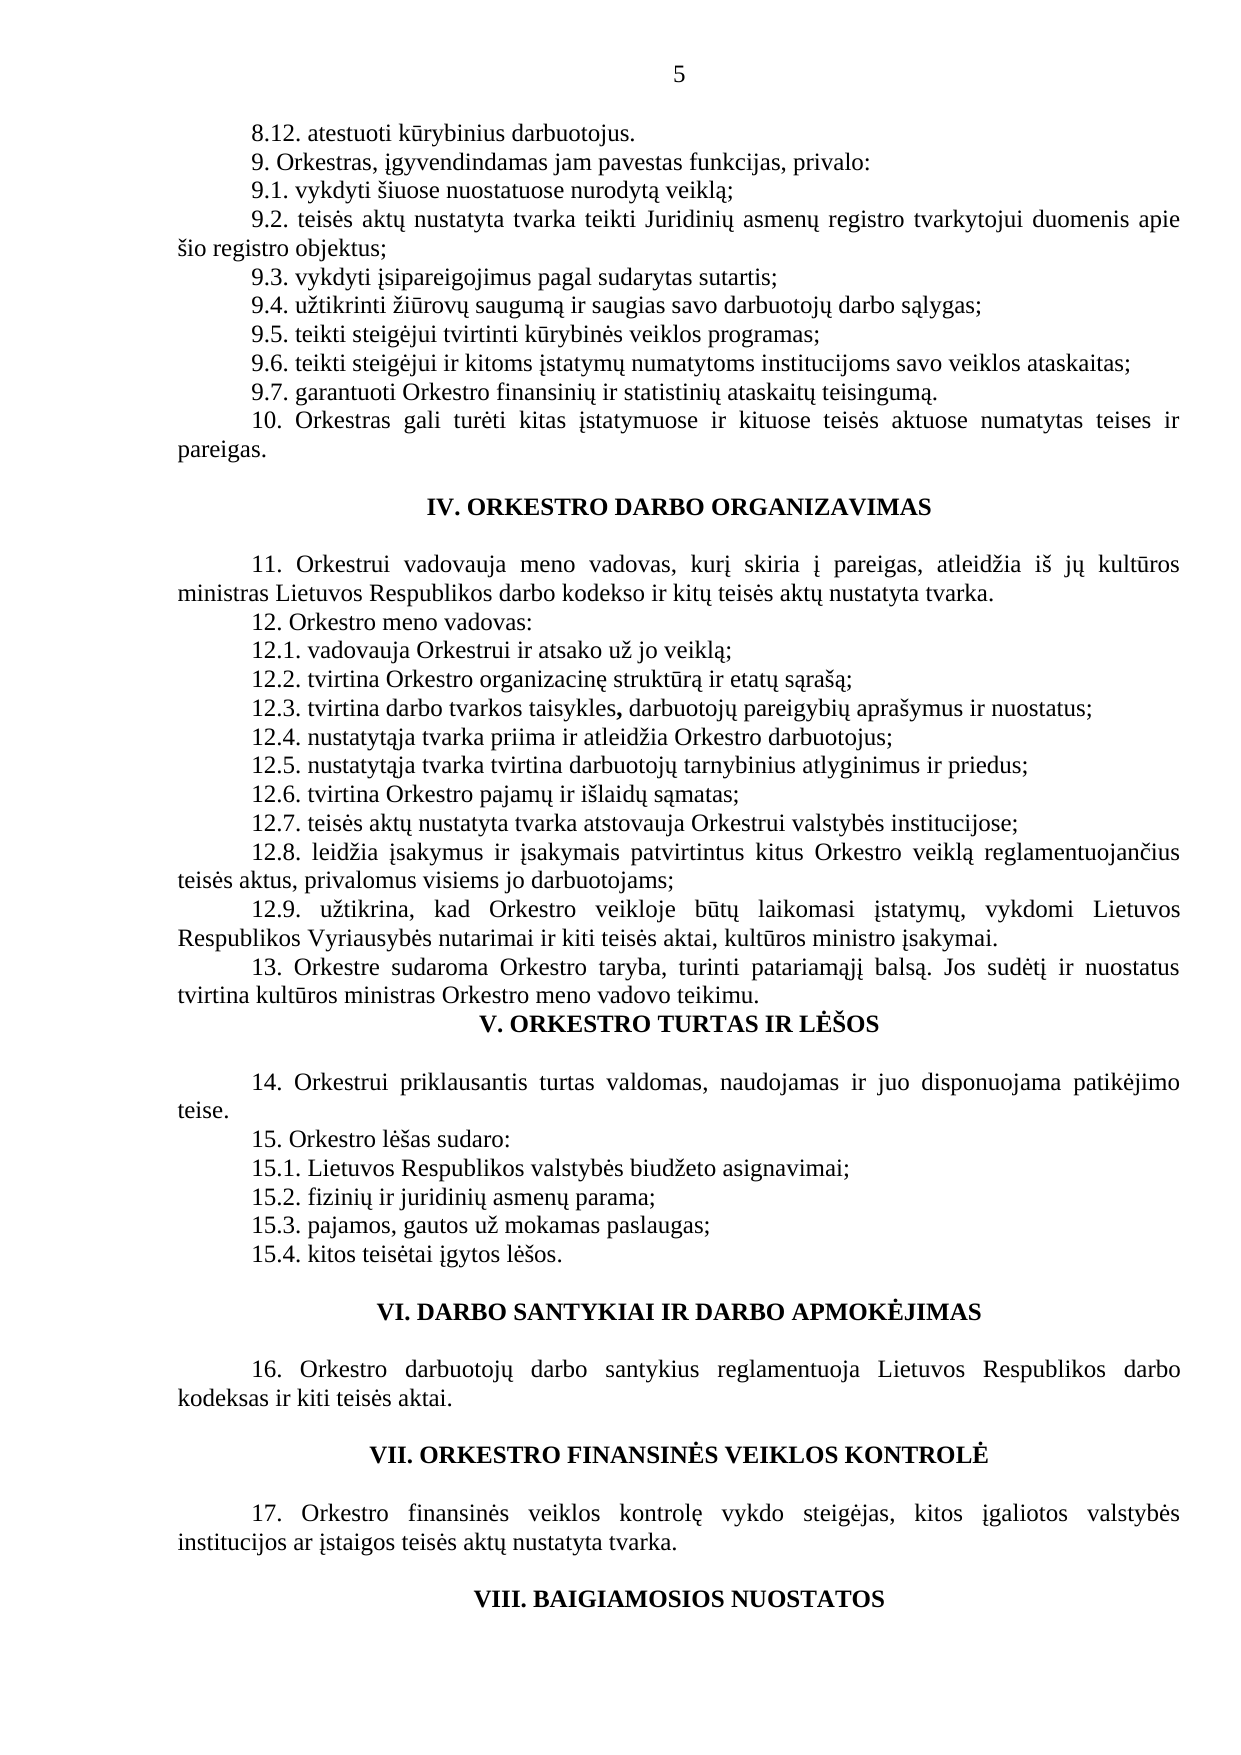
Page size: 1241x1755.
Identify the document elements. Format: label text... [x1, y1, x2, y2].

text 9.4. užtikrinti žiūrovų saugumą ir saugias savo darbuotojų darbo sąlygas; [177, 291, 1181, 319]
text 12.1. vadovauja Orkestrui ir atsako už jo veiklą; [177, 636, 1181, 664]
text 16. Orkestro darbuotojų darbo santykius reglamentuoja Lietuvos Respublikos darbo kodeksas ir kiti teisės aktai. [177, 1354, 1181, 1412]
text 15. Orkestro lėšas sudaro: [177, 1124, 1181, 1153]
text 12.9. užtikrina, kad Orkestro veikloje būtų laikomasi įstatymų, vykdomi Lietuvos Respublikos Vyriausybės nutarimai ir kiti teisės aktai, kultūros ministro įsakymai. [177, 894, 1181, 952]
text 9. Orkestras, įgyvendindamas jam pavestas funkcijas, privalo: [177, 147, 1181, 176]
text 12. Orkestro meno vadovas: [177, 607, 1181, 636]
text 12.3. tvirtina darbo tvarkos taisykles, darbuotojų pareigybių aprašymus ir nuostatus; [177, 693, 1181, 722]
text 12.7. teisės aktų nustatyta tvarka atstovauja Orkestrui valstybės institucijose; [177, 808, 1181, 837]
text 12.8. leidžia įsakymus ir įsakymais patvirtintus kitus Orkestro veiklą reglamentuojančius teisės aktus, privalomus visiems jo darbuotojams; [177, 837, 1181, 894]
text VII. ORKESTRO FINANSINĖS VEIKLOS KONTROLĖ [177, 1441, 1181, 1469]
text 14. Orkestrui priklausantis turtas valdomas, naudojamas ir juo disponuojama patikėjimo teise. [177, 1067, 1181, 1124]
text 15.3. pajamos, gautos už mokamas paslaugas; [177, 1211, 1181, 1239]
text 9.5. teikti steigėjui tvirtinti kūrybinės veiklos programas; [177, 319, 1181, 348]
text 12.2. tvirtina Orkestro organizacinę struktūrą ir etatų sąrašą; [177, 664, 1181, 693]
text 15.1. Lietuvos Respublikos valstybės biudžeto asignavimai; [177, 1153, 1181, 1182]
text 10. Orkestras gali turėti kitas įstatymuose ir kituose teisės aktuose numatytas teises ir pareigas. [177, 406, 1181, 463]
text 9.3. vykdyti įsipareigojimus pagal sudarytas sutartis; [177, 262, 1181, 291]
text 12.5. nustatytąja tvarka tvirtina darbuotojų tarnybinius atlyginimus ir priedus; [177, 751, 1181, 779]
text 12.6. tvirtina Orkestro pajamų ir išlaidų sąmatas; [177, 779, 1181, 808]
text V. ORKESTRO TURTAS IR LĖŠOS [177, 1009, 1181, 1038]
text VIII. BAIGIAMOSIOS NUOSTATOS [177, 1584, 1181, 1613]
text 13. Orkestre sudaroma Orkestro taryba, turinti patariamąjį balsą. Jos sudėtį ir nuostatus tvirtina kultūros ministras Orkestro meno vadovo teikimu. [177, 952, 1181, 1009]
text 17. Orkestro finansinės veiklos kontrolę vykdo steigėjas, kitos įgaliotos valstybės institucijos ar įstaigos teisės aktų nustatyta tvarka. [177, 1498, 1181, 1556]
text 9.7. garantuoti Orkestro finansinių ir statistinių ataskaitų teisingumą. [177, 377, 1181, 406]
text 9.2. teisės aktų nustatyta tvarka teikti Juridinių asmenų registro tvarkytojui duomenis apie šio registro objektus; [177, 204, 1181, 262]
text 12.4. nustatytąja tvarka priima ir atleidžia Orkestro darbuotojus; [177, 722, 1181, 751]
text VI. DARBO SANTYKIAI IR DARBO APMOKĖJIMAS [177, 1297, 1181, 1326]
text 8.12. atestuoti kūrybinius darbuotojus. [177, 118, 1181, 147]
text 15.2. fizinių ir juridinių asmenų parama; [177, 1182, 1181, 1211]
text 9.6. teikti steigėjui ir kitoms įstatymų numatytoms institucijoms savo veiklos ataskaitas; [177, 348, 1181, 377]
text 9.1. vykdyti šiuose nuostatuose nurodytą veiklą; [177, 176, 1181, 204]
text 15.4. kitos teisėtai įgytos lėšos. [177, 1239, 1181, 1268]
text IV. ORKESTRO DARBO ORGANIZAVIMAS [177, 492, 1181, 521]
text 11. Orkestrui vadovauja meno vadovas, kurį skiria į pareigas, atleidžia iš jų kultūros ministras Lietuvos Respublikos darbo kodekso ir kitų teisės aktų nustatyta tvarka. [177, 549, 1181, 607]
